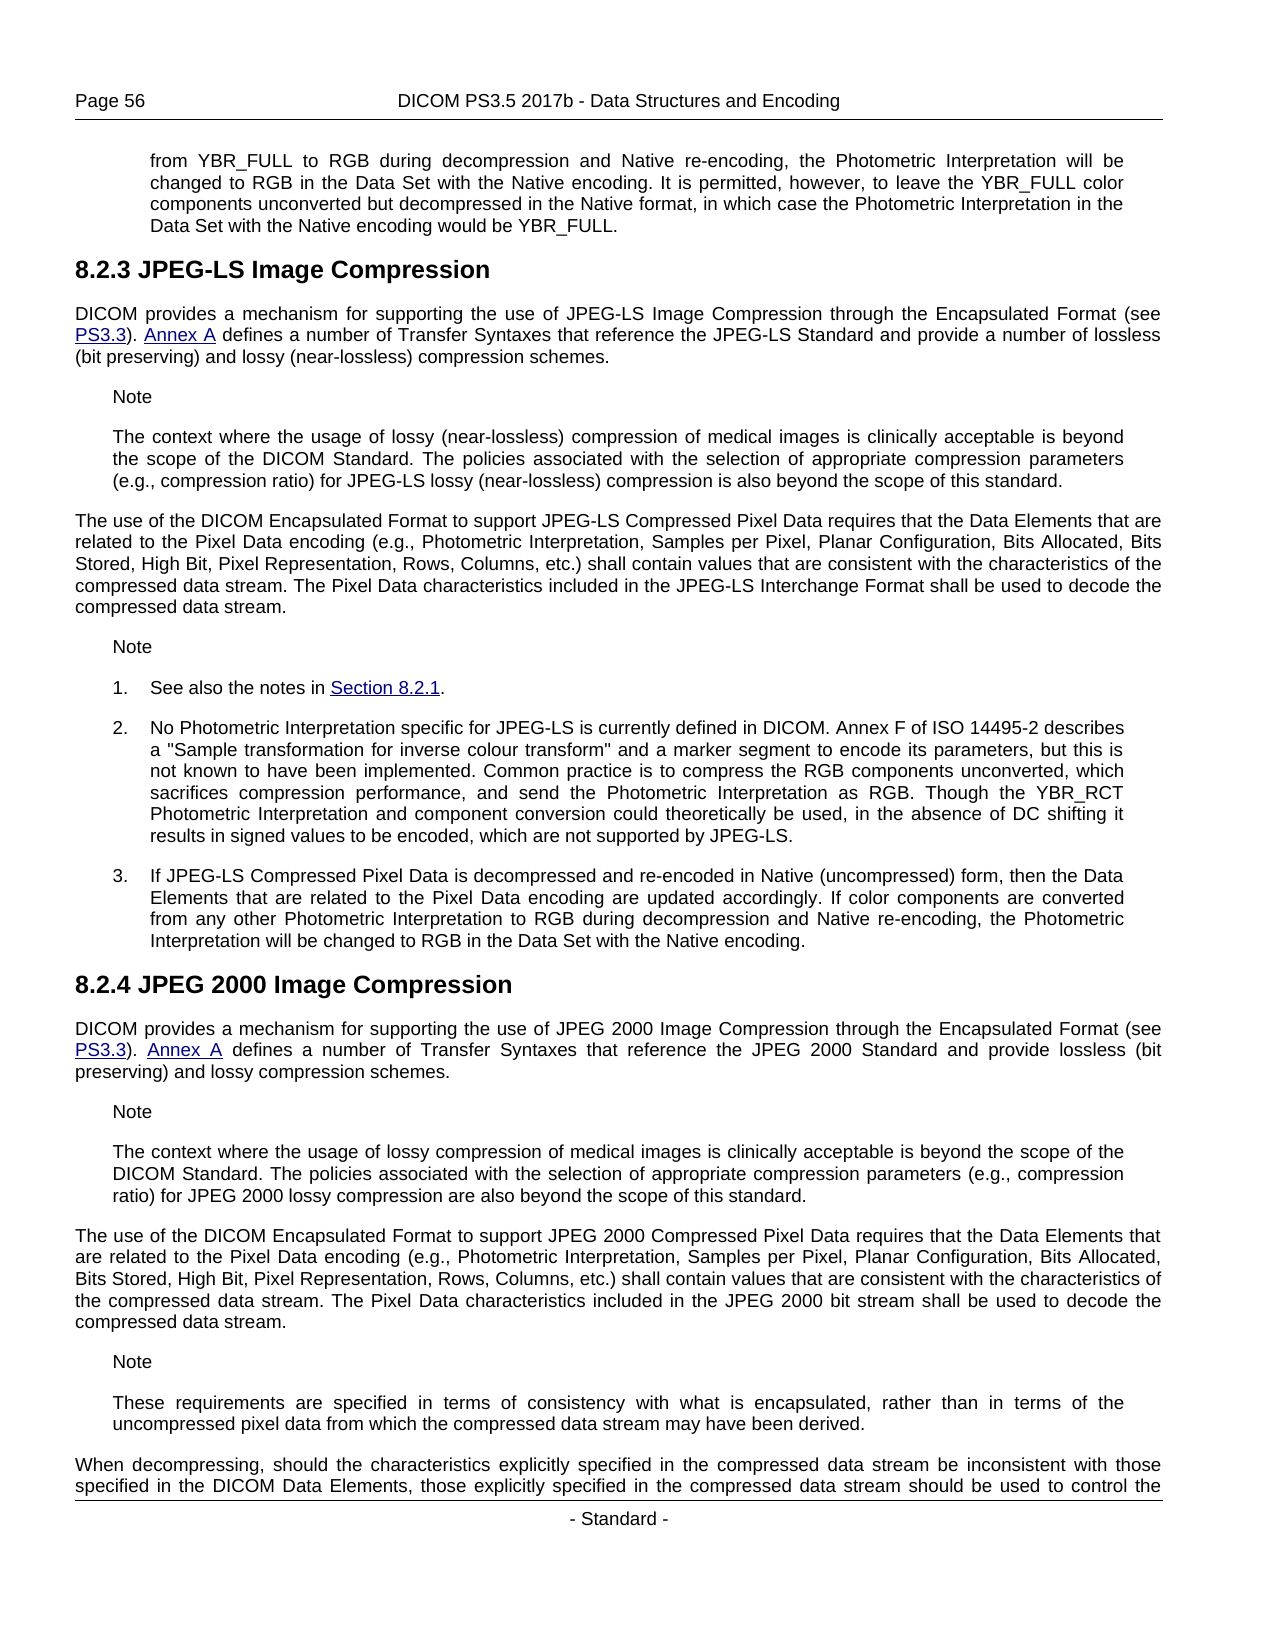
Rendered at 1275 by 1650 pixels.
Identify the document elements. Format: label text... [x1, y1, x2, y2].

text When decompressing, should the characteristics explicitly specified in the compressed data stream be inconsistent with those specified in the DICOM Data Elements, those explicitly specified in the compressed data stream should be used to control the [75, 1453, 1162, 1497]
list See also the notes in Section 8.2.1. [112, 677, 1125, 698]
text The use of the DICOM Encapsulated Format to support JPEG-LS Compressed Pixel Data requires that the Data Elements that are related to the Pixel Data encoding (e.g., Photometric Interpretation, Samples per Pixel, Planar Configuration, Bits Allocated, Bits Stored, High Bit, Pixel Representation, Rows, Columns, etc.) shall contain values that are consistent with the characteristics of the compressed data stream. The Pixel Data characteristics included in the JPEG-LS Interchange Format shall be used to decode the compressed data stream. [75, 510, 1162, 617]
text Note [112, 1351, 1125, 1373]
text The context where the usage of lossy (near-lossless) compression of medical images is clinically acceptable is beyond the scope of the DICOM Standard. The policies associated with the selection of appropriate compression parameters (e.g., compression ratio) for JPEG-LS lossy (near-lossless) compression is also beyond the scope of this standard. [112, 426, 1125, 491]
text 8.2.4 JPEG 2000 Image Compression [75, 970, 1162, 999]
text DICOM provides a mechanism for supporting the use of JPEG-LS Image Compression through the Encapsulated Format (see PS3.3). Annex A defines a number of Transfer Syntaxes that reference the JPEG-LS Standard and provide a number of lossless (bit preserving) and lossy (near-lossless) compression schemes. [75, 302, 1162, 367]
text Note [112, 1101, 1125, 1122]
text Note [112, 386, 1125, 407]
text Note [112, 636, 1125, 658]
text 8.2.3 JPEG-LS Image Compression [75, 255, 1162, 284]
text These requirements are specified in terms of consistency with what is encapsulated, rather than in terms of the uncompressed pixel data from which the compressed data stream may have been derived. [112, 1392, 1125, 1435]
text The context where the usage of lossy compression of medical images is clinically acceptable is beyond the scope of the DICOM Standard. The policies associated with the selection of appropriate compression parameters (e.g., compression ratio) for JPEG 2000 lossy compression are also beyond the scope of this standard. [112, 1141, 1125, 1206]
text DICOM provides a mechanism for supporting the use of JPEG 2000 Image Compression through the Encapsulated Format (see PS3.3). Annex A defines a number of Transfer Syntaxes that reference the JPEG 2000 Standard and provide lossless (bit preserving) and lossy compression schemes. [75, 1017, 1162, 1082]
list from YBR_FULL to RGB during decompression and Native re-encoding, the Photometric Interpretation will be changed to RGB in the Data Set with the Native encoding. It is permitted, however, to leave the YBR_FULL color components unconverted but decompressed in the Native format, in which case the Photometric Interpretation in the Data Set with the Native encoding would be YBR_FULL. [112, 150, 1125, 236]
list If JPEG-LS Compressed Pixel Data is decompressed and re-encoded in Native (uncompressed) form, then the Data Elements that are related to the Pixel Data encoding are updated accordingly. If color components are converted from any other Photometric Interpretation to RGB during decompression and Native re-encoding, the Photometric Interpretation will be changed to RGB in the Data Set with the Native encoding. [112, 865, 1125, 951]
text The use of the DICOM Encapsulated Format to support JPEG 2000 Compressed Pixel Data requires that the Data Elements that are related to the Pixel Data encoding (e.g., Photometric Interpretation, Samples per Pixel, Planar Configuration, Bits Allocated, Bits Stored, High Bit, Pixel Representation, Rows, Columns, etc.) shall contain values that are consistent with the characteristics of the compressed data stream. The Pixel Data characteristics included in the JPEG 2000 bit stream shall be used to decode the compressed data stream. [75, 1225, 1162, 1332]
list No Photometric Interpretation specific for JPEG-LS is currently defined in DICOM. Annex F of ISO 14495-2 describes a "Sample transformation for inverse colour transform" and a marker segment to encode its parameters, but this is not known to have been implemented. Common practice is to compress the RGB components unconverted, which sacrifices compression performance, and send the Photometric Interpretation as RGB. Though the YBR_RCT Photometric Interpretation and component conversion could theoretically be used, in the absence of DC shifting it results in signed values to be encoded, which are not supported by JPEG-LS. [112, 717, 1125, 846]
